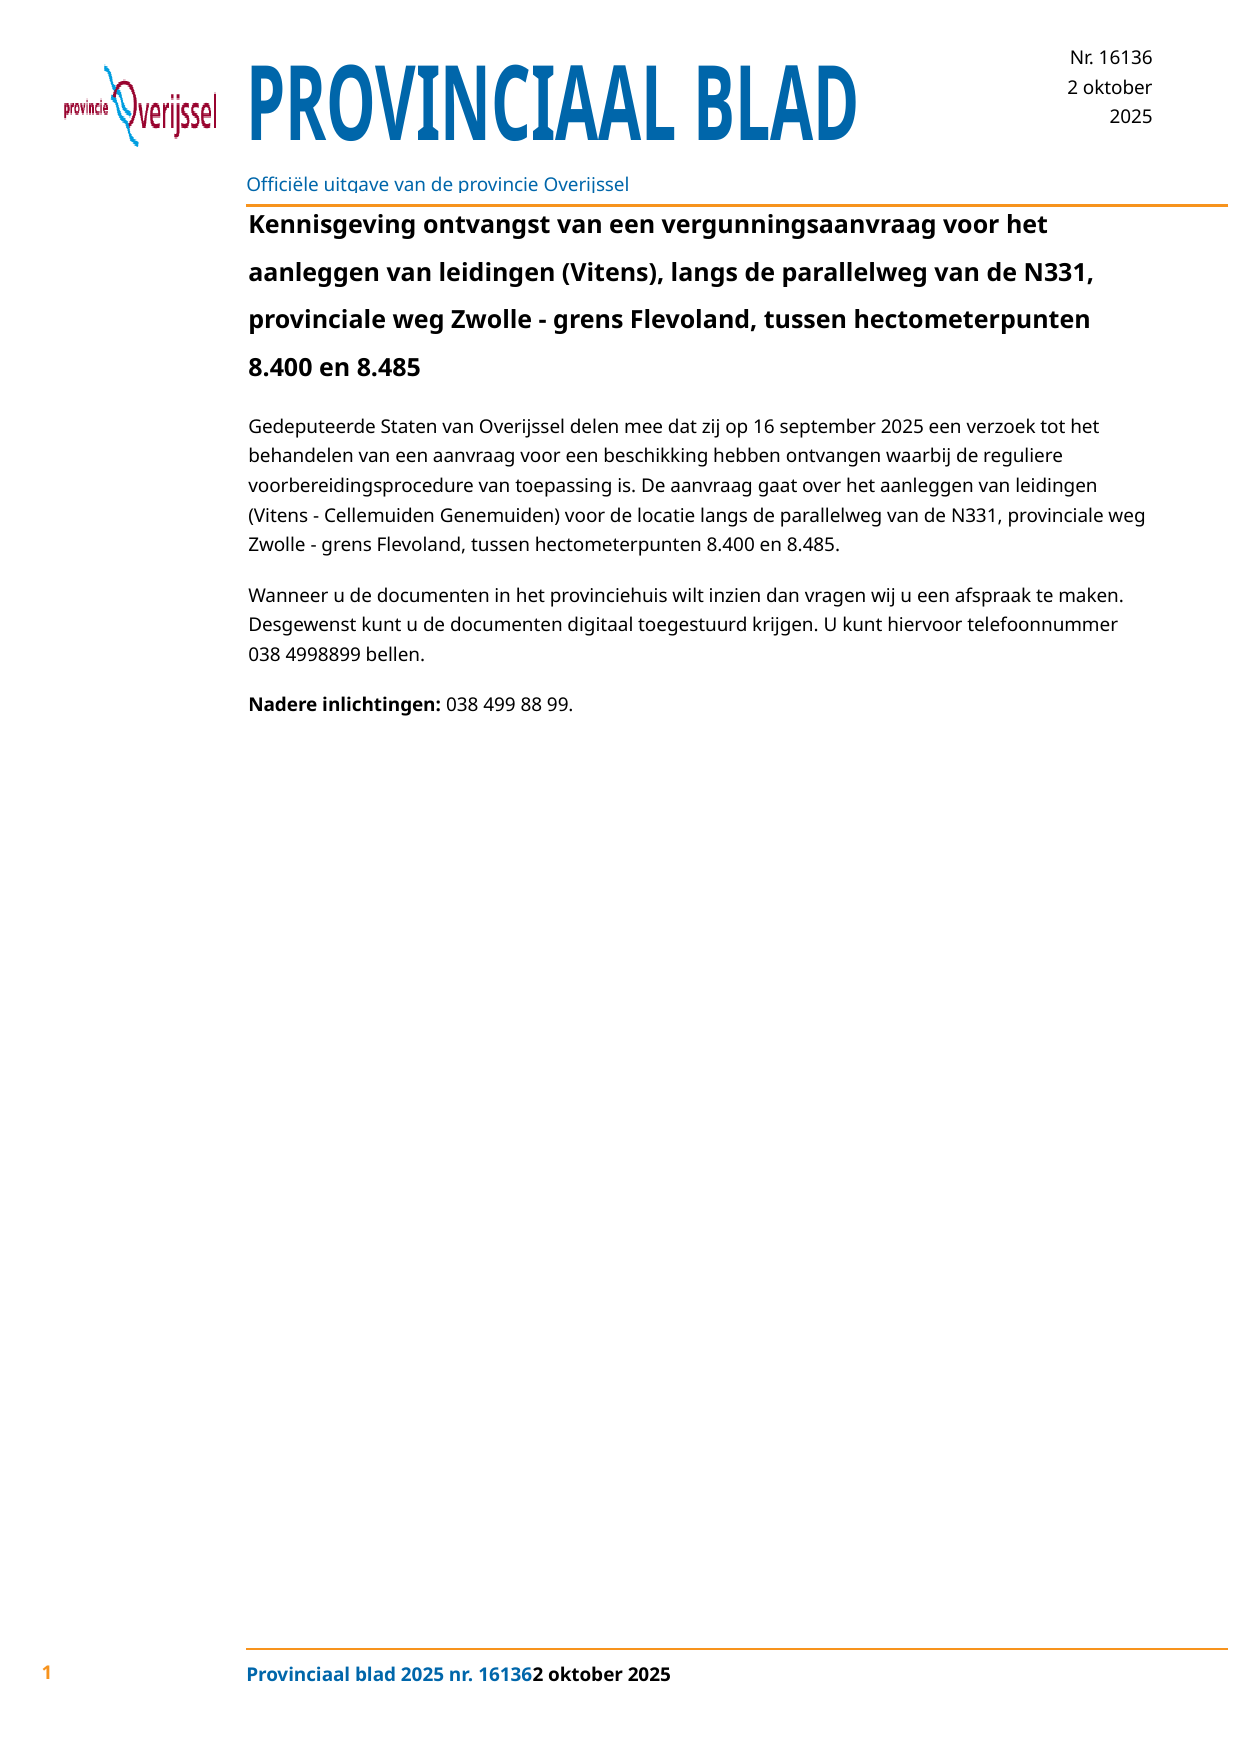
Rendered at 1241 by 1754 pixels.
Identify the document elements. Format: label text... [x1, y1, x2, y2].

text Kennisgeving ontvangst van een vergunningsaanvraag voor het aanleggen van leidingen (Vitens), langs de parallelweg van de N331, provinciale weg Zwolle - grens Flevoland, tussen hectometerpunten 8.400 en 8.485 [248, 207, 1152, 384]
text Gedeputeerde Staten van Overijssel delen mee dat zij op 16 september 2025 een verzoek tot het behandelen van een aanvraag voor een beschikking hebben ontvangen waarbij de reguliere voorbereidingsprocedure van toepassing is. De aanvraag gaat over het aanleggen van leidingen (Vitens - Cellemuiden Genemuiden) voor de locatie langs de parallelweg van de N331, provinciale weg Zwolle - grens Flevoland, tussen hectometerpunten 8.400 en 8.485. [248, 413, 1152, 557]
text Wanneer u de documenten in het provinciehuis wilt inzien dan vragen wij u een afspraak te maken. Desgewenst kunt u de documenten digitaal toegestuurd krijgen. U kunt hiervoor telefoonnummer 038 4998899 bellen. [248, 582, 1152, 667]
text Nadere inlichtingen: 038 499 88 99. [248, 691, 1152, 717]
picture [41, 47, 231, 172]
